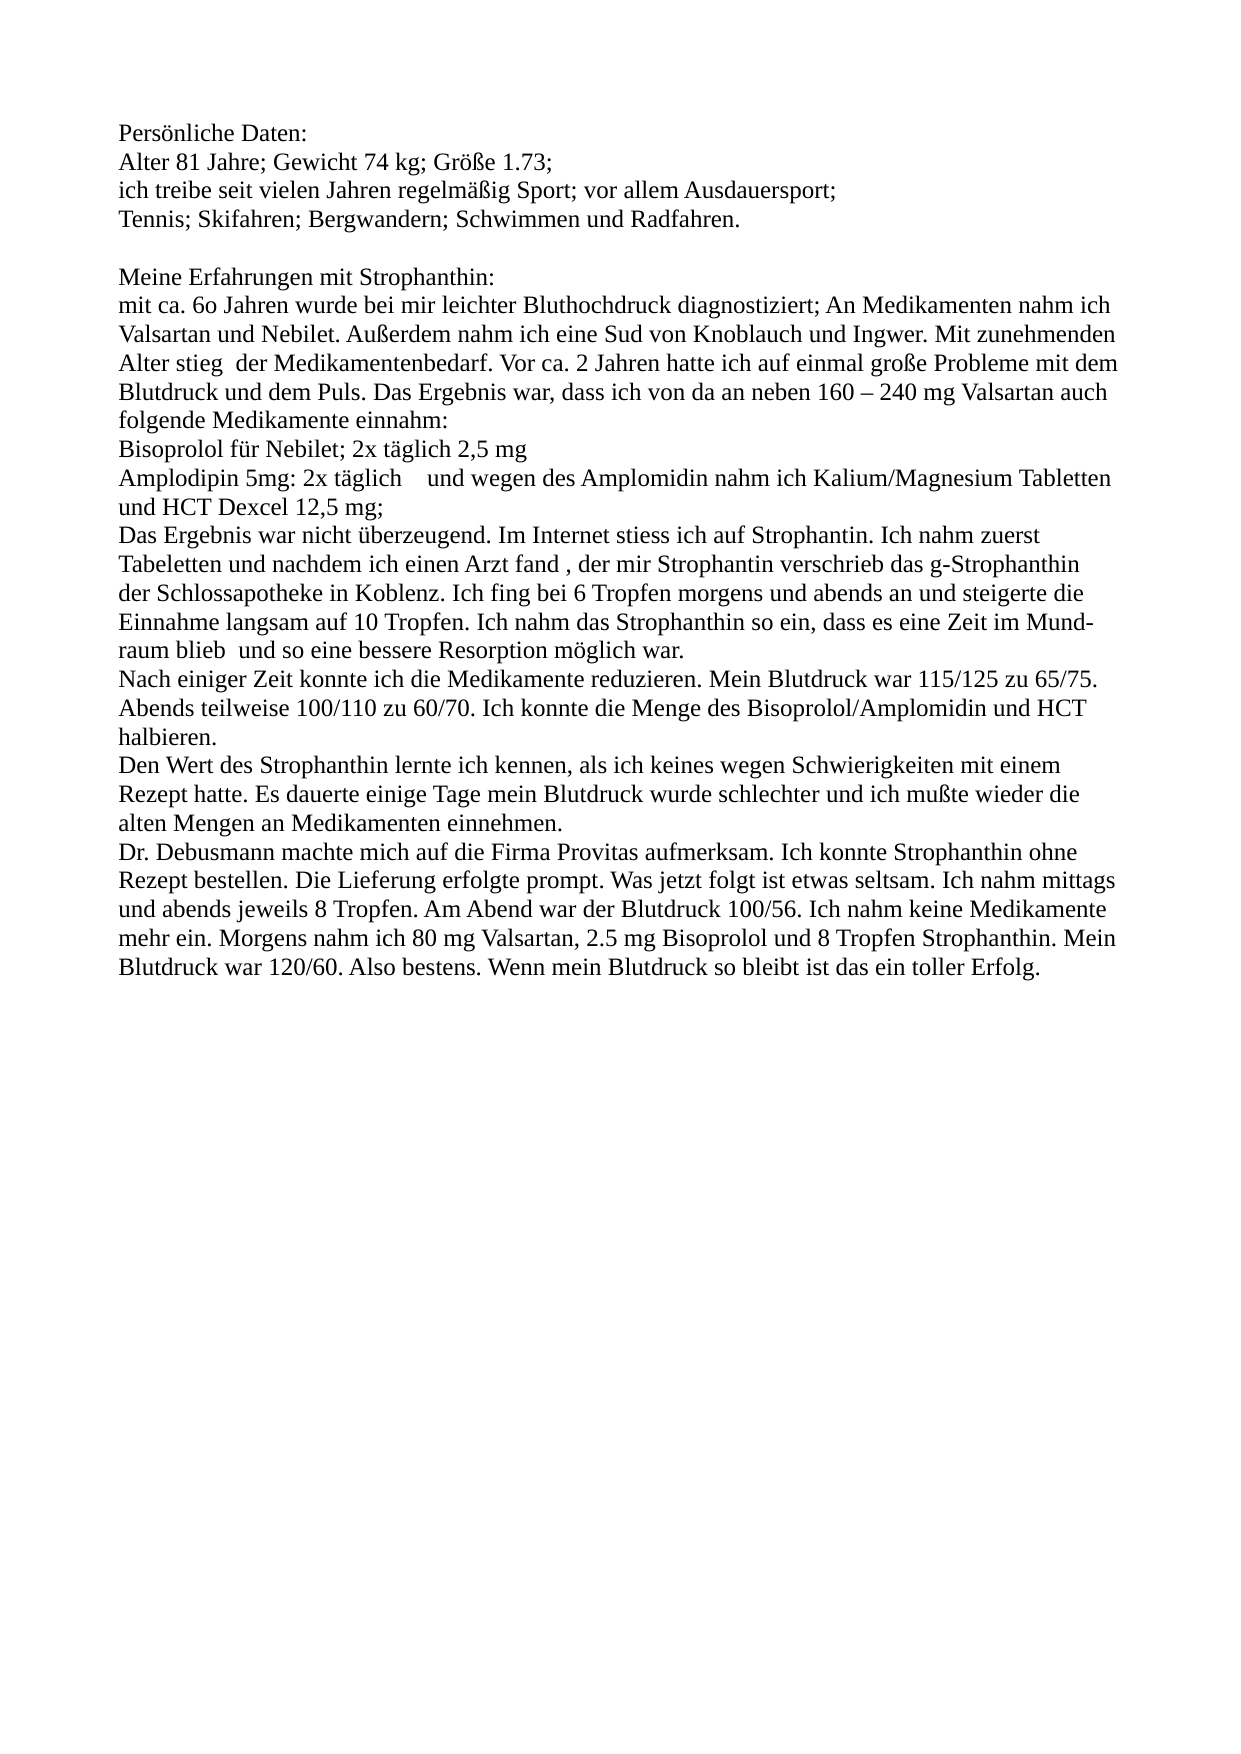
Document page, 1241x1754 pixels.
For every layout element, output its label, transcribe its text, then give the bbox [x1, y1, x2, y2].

text Den Wert des Strophanthin lernte ich kennen, als ich keines wegen Schwierigkeiten mit einem Rezept hatte. Es dauerte einige Tage mein Blutdruck wurde schlechter und ich mußte wieder die alten Mengen an Medikamenten einnehmen. [118, 751, 1122, 837]
text Alter 81 Jahre; Gewicht 74 kg; Größe 1.73; [118, 147, 1122, 176]
text Nach einiger Zeit konnte ich die Medikamente reduzieren. Mein Blutdruck war 115/125 zu 65/75. [118, 664, 1122, 693]
text Meine Erfahrungen mit Strophanthin: [118, 262, 1122, 291]
text Tennis; Skifahren; Bergwandern; Schwimmen und Radfahren. [118, 204, 1122, 233]
text Bisoprolol für Nebilet; 2x täglich 2,5 mg [118, 434, 1122, 463]
text Das Ergebnis war nicht überzeugend. Im Internet stiess ich auf Strophantin. Ich nahm zuerst Tabeletten und nachdem ich einen Arzt fand , der mir Strophantin verschrieb das g-Strophanthin der Schlossapotheke in Koblenz. Ich fing bei 6 Tropfen morgens und abends an und steigerte die Einnahme langsam auf 10 Tropfen. Ich nahm das Strophanthin so ein, dass es eine Zeit im Mund- raum blieb und so eine bessere Resorption möglich war. [118, 521, 1122, 664]
text mit ca. 6o Jahren wurde bei mir leichter Bluthochdruck diagnostiziert; An Medikamenten nahm ich Valsartan und Nebilet. Außerdem nahm ich eine Sud von Knoblauch und Ingwer. Mit zunehmenden Alter stieg der Medikamentenbedarf. Vor ca. 2 Jahren hatte ich auf einmal große Probleme mit dem Blutdruck und dem Puls. Das Ergebnis war, dass ich von da an neben 160 – 240 mg Valsartan auch folgende Medikamente einnahm: [118, 291, 1122, 434]
text Dr. Debusmann machte mich auf die Firma Provitas aufmerksam. Ich konnte Strophanthin ohne Rezept bestellen. Die Lieferung erfolgte prompt. Was jetzt folgt ist etwas seltsam. Ich nahm mittags und abends jeweils 8 Tropfen. Am Abend war der Blutdruck 100/56. Ich nahm keine Medikamente mehr ein. Morgens nahm ich 80 mg Valsartan, 2.5 mg Bisoprolol und 8 Tropfen Strophanthin. Mein Blutdruck war 120/60. Also bestens. Wenn mein Blutdruck so bleibt ist das ein toller Erfolg. [118, 837, 1122, 981]
text Amplodipin 5mg: 2x täglich und wegen des Amplomidin nahm ich Kalium/Magnesium Tabletten [118, 463, 1122, 492]
text ich treibe seit vielen Jahren regelmäßig Sport; vor allem Ausdauersport; [118, 176, 1122, 204]
text Abends teilweise 100/110 zu 60/70. Ich konnte die Menge des Bisoprolol/Amplomidin und HCT halbieren. [118, 693, 1122, 751]
text und HCT Dexcel 12,5 mg; [118, 492, 1122, 521]
text Persönliche Daten: [118, 118, 1122, 147]
